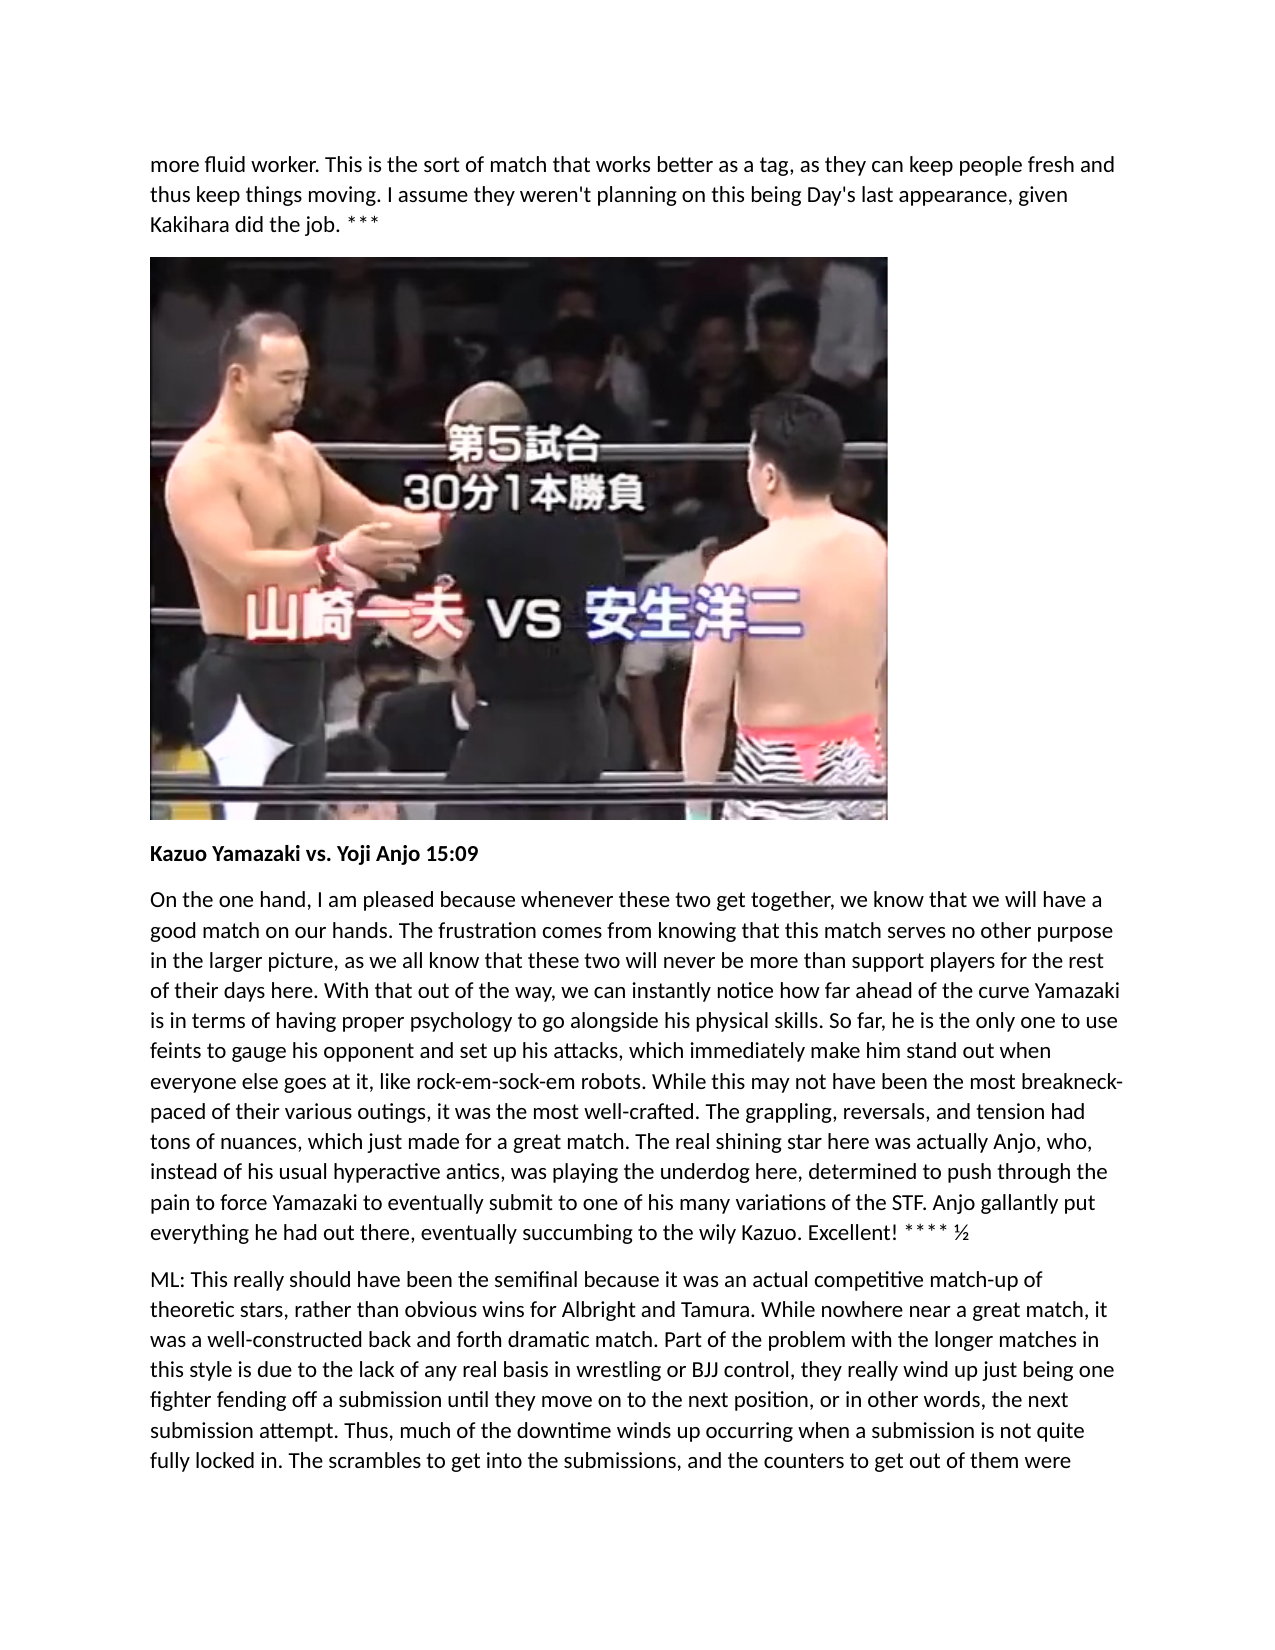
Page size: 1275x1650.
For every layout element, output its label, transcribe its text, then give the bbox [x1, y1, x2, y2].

picture [150, 257, 888, 820]
text On the one hand, I am pleased because whenever these two get together, we know that we will have a good match on our hands. The frustration comes from knowing that this match serves no other purpose in the larger picture, as we all know that these two will never be more than support players for the rest of their days here. With that out of the way, we can instantly notice how far ahead of the curve Yamazaki is in terms of having proper psychology to go alongside his physical skills. So far, he is the only one to use feints to gauge his opponent and set up his attacks, which immediately make him stand out when everyone else goes at it, like rock-em-sock-em robots. While this may not have been the most breakneck-paced of their various outings, it was the most well-crafted. The grappling, reversals, and tension had tons of nuances, which just made for a great match. The real shining star here was actually Anjo, who, instead of his usual hyperactive antics, was playing the underdog here, determined to push through the pain to force Yamazaki to eventually submit to one of his many variations of the STF. Anjo gallantly put everything he had out there, eventually succumbing to the wily Kazuo. Excellent! **** ½ [150, 886, 1125, 1246]
text more fluid worker. This is the sort of match that works better as a tag, as they can keep people fresh and thus keep things moving. I assume they weren't planning on this being Day's last appearance, given Kakihara did the job. *** [150, 150, 1125, 238]
text ML: This really should have been the semifinal because it was an actual competitive match-up of theoretic stars, rather than obvious wins for Albright and Tamura. While nowhere near a great match, it was a well-constructed back and forth dramatic match. Part of the problem with the longer matches in this style is due to the lack of any real basis in wrestling or BJJ control, they really wind up just being one fighter fending off a submission until they move on to the next position, or in other words, the next submission attempt. Thus, much of the downtime winds up occurring when a submission is not quite fully locked in. The scrambles to get into the submissions, and the counters to get out of them were [150, 1265, 1125, 1474]
text Kazuo Yamazaki vs. Yoji Anjo 15:09 [150, 839, 1125, 867]
